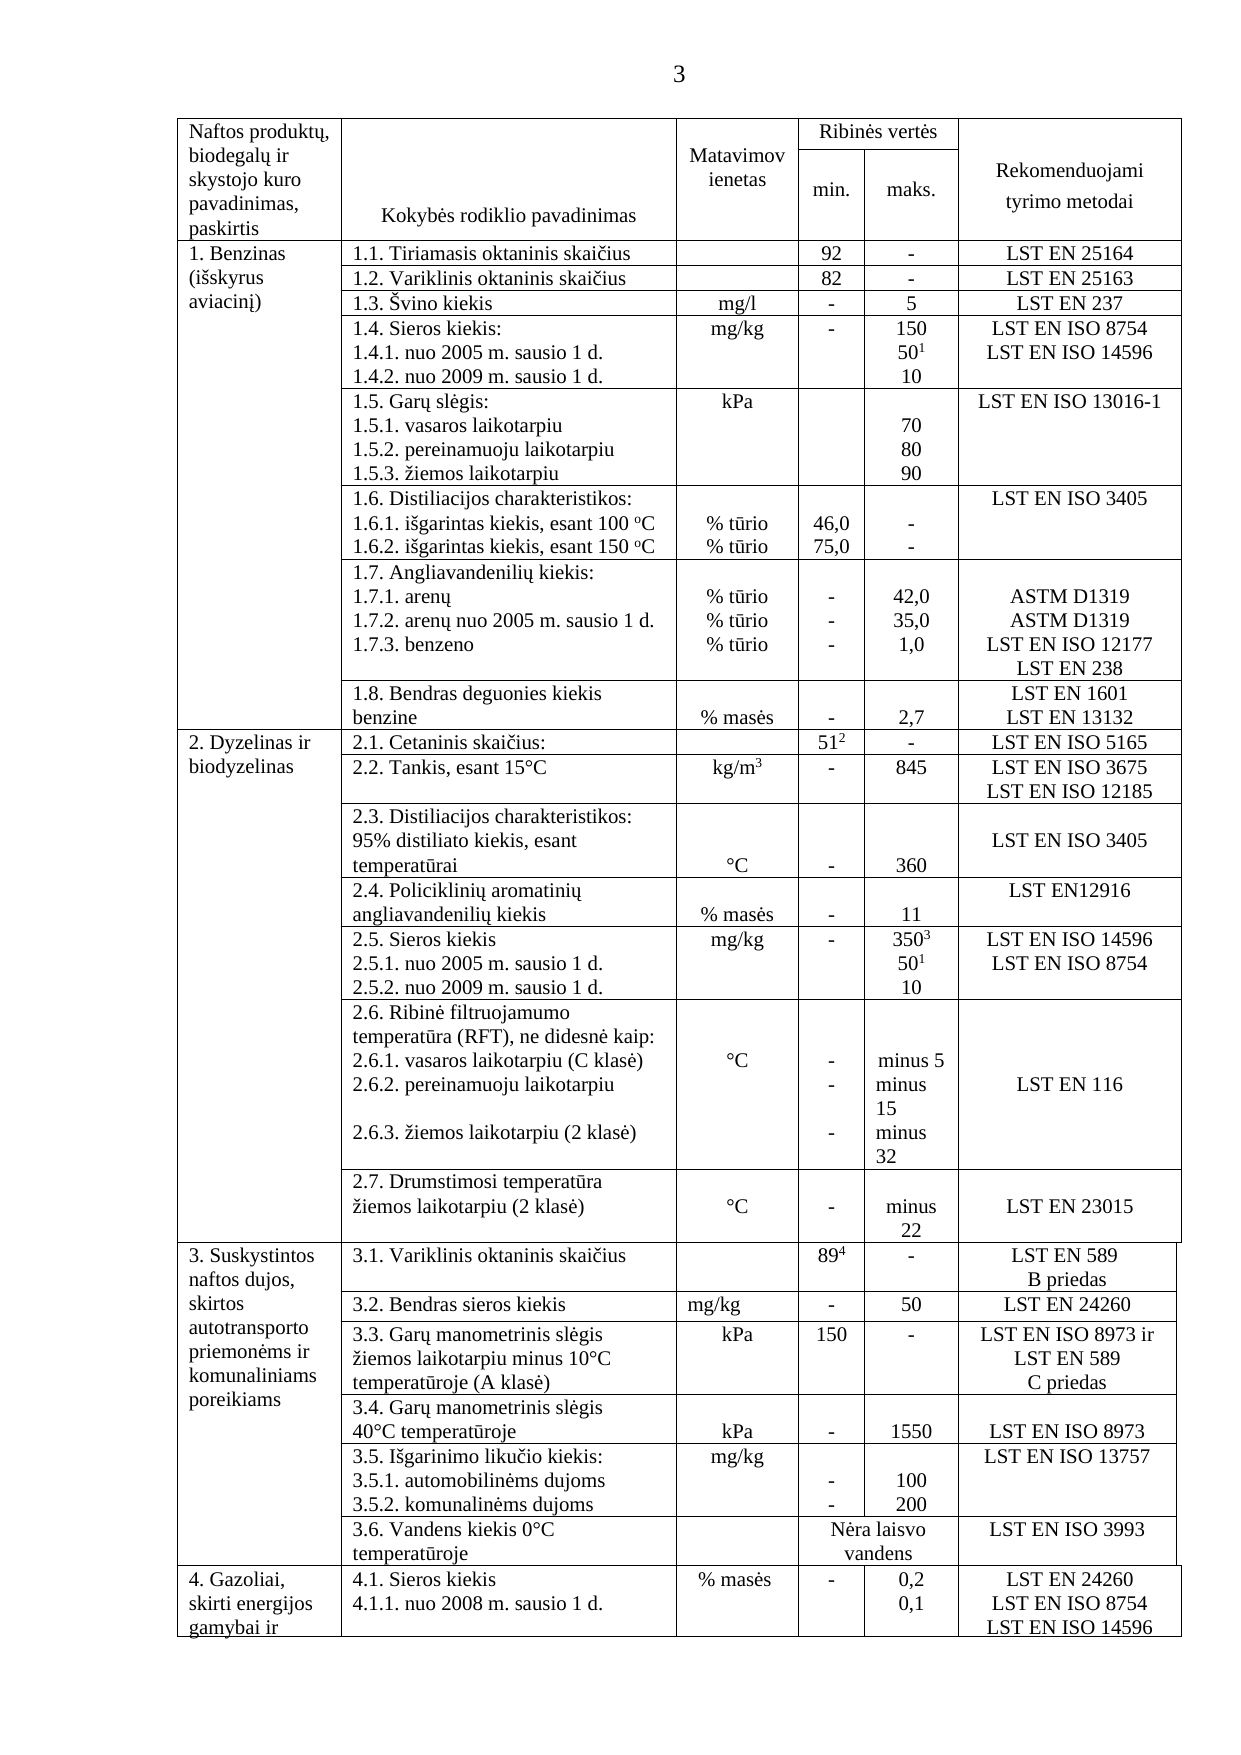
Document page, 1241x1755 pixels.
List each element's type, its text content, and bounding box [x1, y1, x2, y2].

table_cell LST EN ISO 3675 LST EN ISO 12185 [959, 755, 1181, 803]
table_cell 1.8. Bendras deguonies kiekis benzine [342, 681, 676, 729]
table_cell 3.2. Bendras sieros kiekis [342, 1292, 676, 1321]
table_cell Nėra laisvo vandens [799, 1517, 958, 1565]
table_cell [677, 241, 798, 264]
table_cell % masės [677, 681, 798, 729]
table_cell °C [677, 1000, 798, 1168]
table_cell LST EN ISO 13016-1 [959, 389, 1181, 485]
table_cell minus 22 [865, 1170, 958, 1242]
table_cell mg/kg [677, 1444, 798, 1516]
table_cell 512 [799, 730, 864, 754]
table_cell LST EN 23015 [959, 1170, 1181, 1242]
table_header Ribinės vertės [799, 119, 958, 149]
table_cell °C [677, 1170, 798, 1242]
table_cell [677, 266, 798, 290]
table_cell 1550 [865, 1395, 958, 1443]
table_cell - - - [799, 560, 864, 680]
table_cell LST EN ISO 13757 [959, 1444, 1176, 1516]
table_header Matavimovienetas [677, 119, 798, 239]
table_cell 1.6. Distiliacijos charakteristikos: 1.6.1. išgarintas kiekis, esant 100 oC 1.6.2. išgarintas kiekis, esant 150 oC [342, 486, 676, 558]
table_cell 3.3. Garų manometrinis slėgis žiemos laikotarpiu minus 10°C temperatūroje (A klasė) [342, 1322, 676, 1394]
table_cell LST EN ISO 8973 ir LST EN 589 C priedas [959, 1322, 1176, 1394]
table_cell 2.1. Cetaninis skaičius: [342, 730, 676, 754]
table_cell maks. [865, 150, 958, 239]
table_cell 150 501 10 [865, 316, 958, 388]
table_cell % masės [677, 1566, 798, 1636]
table_cell - [799, 291, 864, 315]
table_cell LST EN ISO 3405 [959, 486, 1181, 558]
table_cell LST EN ISO 3993 [959, 1517, 1176, 1565]
table_cell LST EN ISO 3405 [959, 804, 1181, 877]
table_cell 3.6. Vandens kiekis 0°C temperatūroje [342, 1517, 676, 1565]
table_cell [677, 730, 798, 754]
table_cell - [799, 878, 864, 926]
table_cell - [865, 241, 958, 264]
table_cell min. [799, 150, 864, 239]
table_cell % tūrio % tūrio % tūrio [677, 560, 798, 680]
table_cell LST EN 25163 [959, 266, 1181, 290]
table_cell mg/kg [677, 927, 798, 999]
table_cell 0,2 0,1 [865, 1566, 958, 1636]
table_cell kPa [677, 1322, 798, 1394]
table_cell kPa [677, 1395, 798, 1443]
table_cell - [799, 1566, 864, 1636]
table_cell mg/l [677, 291, 798, 315]
table_cell - [799, 927, 864, 999]
table_cell 100 200 [865, 1444, 958, 1516]
table_cell - [799, 1170, 864, 1242]
table_cell 1.7. Angliavandenilių kiekis: 1.7.1. arenų 1.7.2. arenų nuo 2005 m. sausio 1 d. 1.7.3. benzeno [342, 560, 676, 680]
table_cell LST EN 24260 LST EN ISO 8754 LST EN ISO 14596 [959, 1566, 1181, 1636]
table_cell LST EN 237 [959, 291, 1181, 315]
table_cell LST EN 1601 LST EN 13132 [959, 681, 1181, 729]
table_cell 2.2. Tankis, esant 15°C [342, 755, 676, 803]
table_cell 3.4. Garų manometrinis slėgis 40°C temperatūroje [342, 1395, 676, 1443]
table_cell LST EN 24260 [959, 1292, 1176, 1321]
table_cell ASTM D1319 ASTM D1319 LST EN ISO 12177 LST EN 238 [959, 560, 1181, 680]
table_cell 2.6. Ribinė filtruojamumo temperatūra (RFT), ne didesnė kaip: 2.6.1. vasaros laikotarpiu (C klasė) 2.6.2. pereinamuoju laikotarpiu 2.6.3. žiemos laikotarpiu (2 klasė) [342, 1000, 676, 1168]
table_cell 4. Gazoliai, skirti energijos gamybai ir laivams (jūrinis gazolis) [178, 1566, 341, 1636]
table_cell LST EN 589 B priedas [959, 1243, 1176, 1291]
table_header Rekomenduojami tyrimo metodai [959, 119, 1181, 239]
table_cell 894 [799, 1243, 864, 1291]
table_cell LST EN ISO 5165 [959, 730, 1181, 754]
table_cell LST EN 116 [959, 1000, 1181, 1168]
table_cell 3503 501 10 [865, 927, 958, 999]
table_cell - [799, 316, 864, 388]
table_cell mg/kg [677, 1292, 798, 1321]
table_cell [677, 1243, 798, 1291]
table_cell °C [677, 804, 798, 877]
table_header Kokybės rodiklio pavadinimas [342, 119, 676, 239]
table_cell - [799, 804, 864, 877]
table_cell - - [865, 486, 958, 558]
table_cell 2,7 [865, 681, 958, 729]
table_cell 92 [799, 241, 864, 264]
table_cell [1177, 1443, 1181, 1516]
table_cell % masės [677, 878, 798, 926]
table_cell 2.3. Distiliacijos charakteristikos: 95% distiliato kiekis, esant temperatūrai [342, 804, 676, 877]
table_cell 46,0 75,0 [799, 486, 864, 558]
table_cell - [865, 730, 958, 754]
table_cell % tūrio % tūrio [677, 486, 798, 558]
table_cell 845 [865, 755, 958, 803]
table_cell 70 80 90 [865, 389, 958, 485]
table_cell LST EN 25164 [959, 241, 1181, 264]
table_cell 1.4. Sieros kiekis: 1.4.1. nuo 2005 m. sausio 1 d. 1.4.2. nuo 2009 m. sausio 1 d. [342, 316, 676, 388]
table_cell kg/m3 [677, 755, 798, 803]
table_cell - [799, 755, 864, 803]
table_cell kPa [677, 389, 798, 485]
table_cell 1.1. Tiriamasis oktaninis skaičius [342, 241, 676, 264]
table_cell 11 [865, 878, 958, 926]
table_cell LST EN ISO 8973 [959, 1395, 1176, 1443]
table_cell - [799, 1395, 864, 1443]
table_cell 4.1. Sieros kiekis 4.1.1. nuo 2008 m. sausio 1 d. [342, 1566, 676, 1636]
table_cell 1. Benzinas (išskyrus aviacinį) [178, 241, 341, 729]
table_cell 3.1. Variklinis oktaninis skaičius [342, 1243, 676, 1291]
table_cell 2.5. Sieros kiekis 2.5.1. nuo 2005 m. sausio 1 d. 2.5.2. nuo 2009 m. sausio 1 d. [342, 927, 676, 999]
table_cell 1.3. Švino kiekis [342, 291, 676, 315]
table_cell - - - [799, 1000, 864, 1168]
table_cell [1177, 1516, 1181, 1565]
table_cell - - [799, 1444, 864, 1516]
table_cell [677, 1517, 798, 1565]
table_header Naftos produktų, biodegalų ir skystojo kuro pavadinimas, paskirtis [178, 119, 341, 239]
table_cell - [799, 681, 864, 729]
table_cell 3. Suskystintos naftos dujos, skirtos autotransporto priemonėms ir komunaliniams poreikiams [178, 1243, 341, 1565]
table_cell 50 [865, 1292, 958, 1321]
table_cell mg/kg [677, 316, 798, 388]
table_cell 3.5. Išgarinimo likučio kiekis: 3.5.1. automobilinėms dujoms 3.5.2. komunalinėms dujoms [342, 1444, 676, 1516]
table_cell 2. Dyzelinas ir biodyzelinas [178, 730, 341, 1242]
table_cell LST EN ISO 8754 LST EN ISO 14596 [959, 316, 1181, 388]
table_cell - [799, 1292, 864, 1321]
table_cell 5 [865, 291, 958, 315]
table_cell - [865, 1243, 958, 1291]
table_cell [1177, 1321, 1181, 1394]
table_cell minus 5 minus 15 minus 32 [865, 1000, 958, 1168]
table_cell LST EN12916 [959, 878, 1181, 926]
table_cell 82 [799, 266, 864, 290]
table_cell 2.7. Drumstimosi temperatūra žiemos laikotarpiu (2 klasė) [342, 1170, 676, 1242]
table_cell [1177, 1243, 1181, 1291]
table_cell LST EN ISO 14596 LST EN ISO 8754 [959, 927, 1181, 999]
table_cell [1177, 1394, 1181, 1443]
table_cell 2.4. Policiklinių aromatinių angliavandenilių kiekis [342, 878, 676, 926]
table_cell 1.2. Variklinis oktaninis skaičius [342, 266, 676, 290]
table_cell 360 [865, 804, 958, 877]
table_cell - [865, 1322, 958, 1394]
table_cell 150 [799, 1322, 864, 1394]
table_cell [1177, 1291, 1181, 1321]
table_cell - [865, 266, 958, 290]
table_cell 1.5. Garų slėgis: 1.5.1. vasaros laikotarpiu 1.5.2. pereinamuoju laikotarpiu 1.5.3. žiemos laikotarpiu [342, 389, 676, 485]
table_cell 42,0 35,0 1,0 [865, 560, 958, 680]
table_cell [799, 389, 864, 485]
